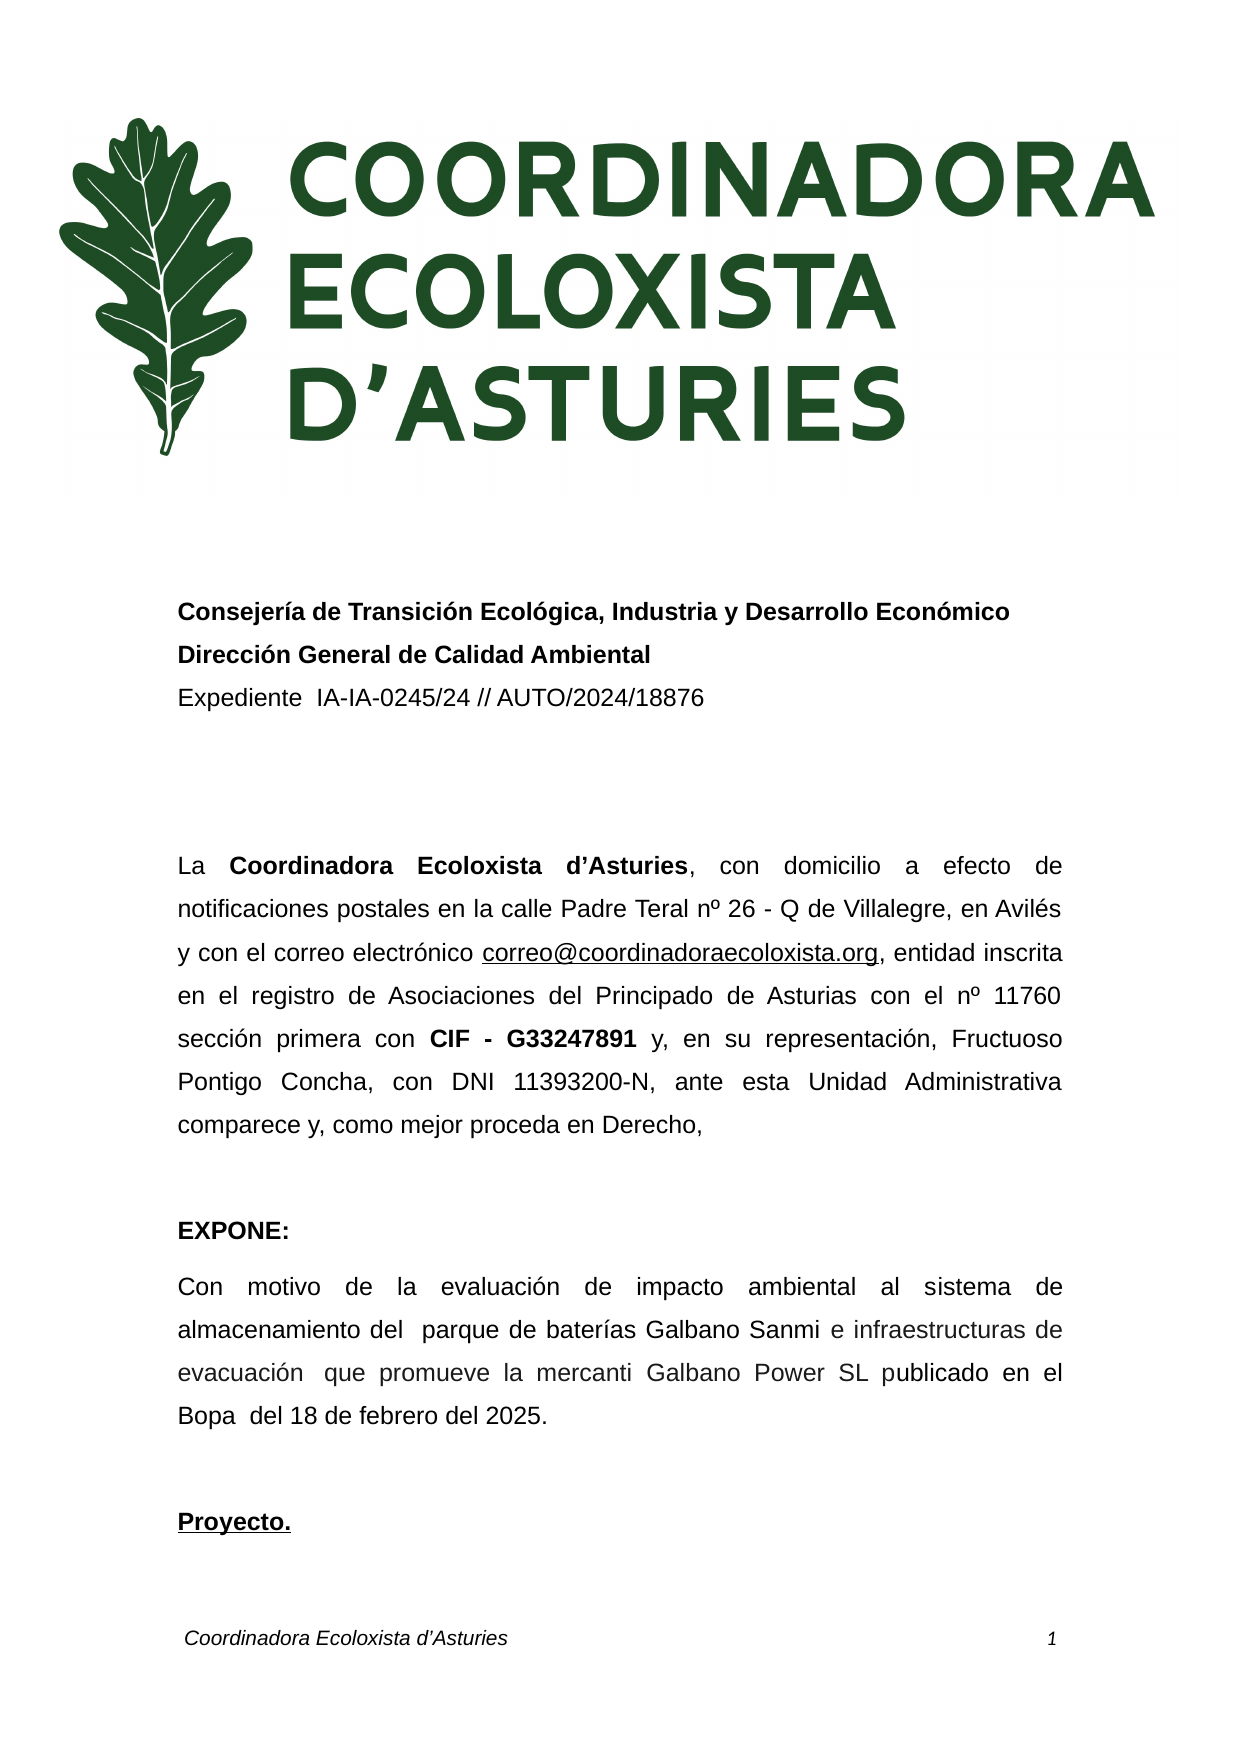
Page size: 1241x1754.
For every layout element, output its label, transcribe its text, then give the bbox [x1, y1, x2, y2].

text EXPONE: [177, 1216, 1063, 1244]
picture [59, 118, 1182, 499]
text Proyecto. [177, 1507, 1063, 1536]
text Dirección General de Calidad Ambiental [177, 640, 1063, 668]
text Expediente IA-IA-0245/24 // AUTO/2024/18876 [177, 683, 1063, 712]
text Consejería de Transición Ecológica, Industria y Desarrollo Económico [177, 597, 1063, 625]
text Con motivo de la evaluación de impacto ambiental al sistema de almacenamiento del parque de baterías Galbano Sanmi e infraestructuras de evacuación que promueve la mercanti Galbano Power SL publicado en el Bopa del 18 de febrero del 2025. [177, 1272, 1063, 1430]
text La Coordinadora Ecoloxista d’Asturies, con domicilio a efecto de notificaciones postales en la calle Padre Teral nº 26 - Q de Villalegre, en Avilés y con el correo electrónico correo@coordinadoraecoloxista.org, entidad inscrita en el registro de Asociaciones del Principado de Asturias con el nº 11760 sección primera con CIF - G33247891 y, en su representación, Fructuoso Pontigo Concha, con DNI 11393200-N, ante esta Unidad Administrativa comparece y, como mejor proceda en Derecho, [177, 851, 1063, 1139]
